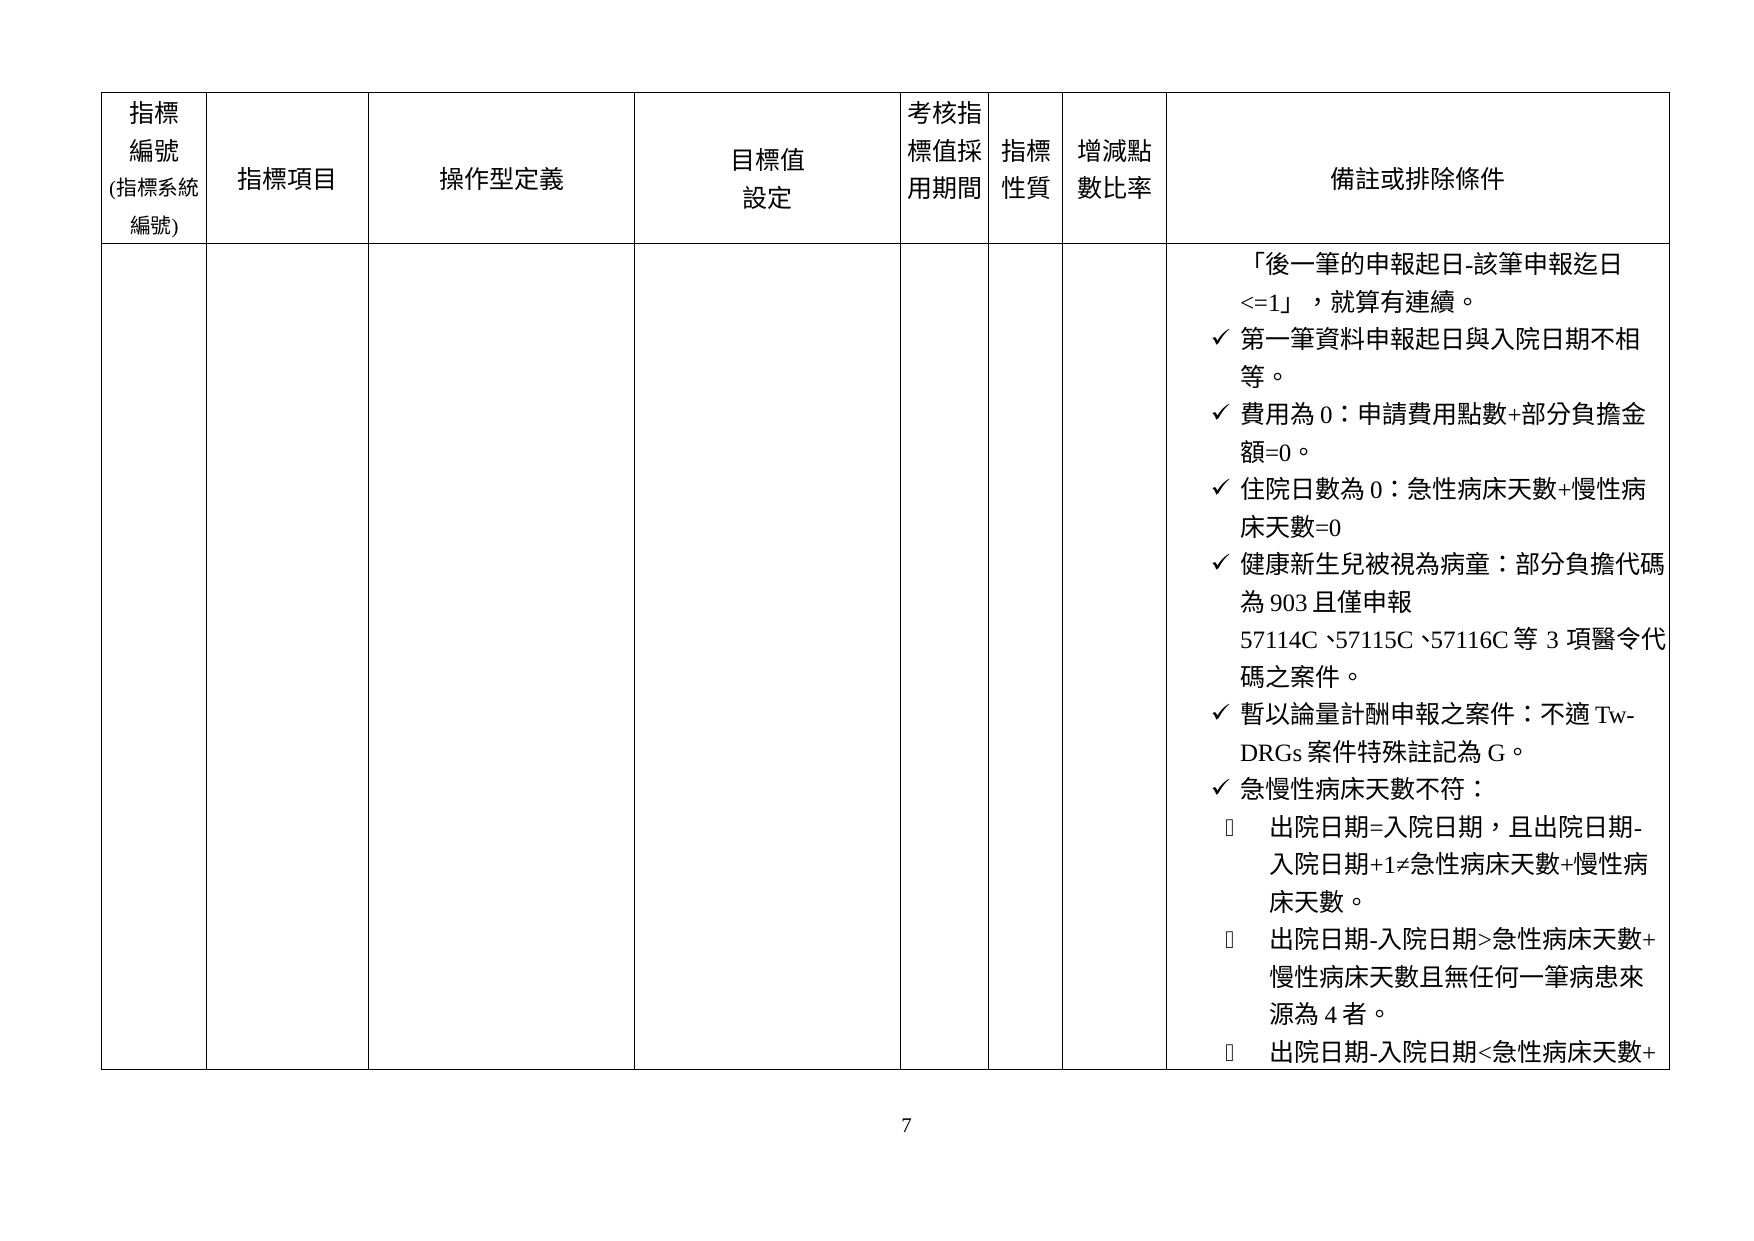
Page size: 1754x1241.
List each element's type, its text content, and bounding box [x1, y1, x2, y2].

table_header 指標 編號 (指標系統編號) [102, 93, 206, 243]
table_header 指標 性質 [989, 93, 1062, 243]
table_header 備註或排除條件 [1167, 93, 1669, 243]
table_header 目標值 設定 [635, 93, 900, 243]
table_header 增減點數比率 [1063, 93, 1166, 243]
table_cell [989, 244, 1062, 1069]
table_cell [901, 244, 988, 1069]
table_header 操作型定義 [369, 93, 634, 243]
table_cell ■分子分母之母體資料範圍皆需限定為DRGs案件。 分母定義：CMI_3日內跨院急診率= Σ (各DRG案件數＊各DRG相對權重_3日內跨院急診率) /DRGs總案件數 分子定義： 住院DRGs案件之出院後3日內跨院急診率= 住院DRGs案件出院後3日內跨院急診案件數/ DRGs出院案件數 ■DRGs案件：需為本署醫管組公告的DRG碼範圍內，相對權重>0的DRG碼，且排除下列住院案件：(說明：在排除下列住院案件時，除DZ案件直接排除該筆清單外，該住院歸戶案件下任一筆清單符合排除條件時，則該住院歸戶案件排除) 主診斷為癌症（前3碼為C00-C96、全碼為Z510、Z511、Z5111、Z5112、Z08）、主診斷為性態未明腫瘤(前3碼為D37-D48、全碼為J8481、C944、C946)案件 主或次診斷為臟器移植併發症及後續住院(前4碼為Z940-Z944、前5碼為T8600-T8649、T8690-T8699、Z9481-Z9484、前6碼為D89810-D89813、T86810-T86819、T86850-T86859、全碼為T865、Z946、Z9489、Z949)案件 MDC19、MDC20之精神科案件。 主或次診斷為愛滋病(B20)、先天性凝血因子異常(D66、D67、D681、D682、D684)及衛生福利部公告之罕見疾病案件。 判斷罕見疾病案件的方式：住院清單檔中，案件分類非5且符合下列任一條件者即為衛生褔利部公告之罕見疾病案件 不適Tw-DRGs案件特殊註記為5。 ICD錯誤碼欄位第1碼到第 20碼(費用年月「201001~201206」是抓第1碼到第5碼)中有出現5且TW-DRGS碼為空白。 試辦計畫案件。 乳癌醫療給付改善方案試辦計畫：病患來源代碼=N、C、R 慢性肝炎醫療給付改善方案試辦計畫：給付類別=M 安寧試辦計畫：(案件分類=4且給付類別=A)或醫令代碼前三碼為P44 呼吸器試辦計畫：案件分類=4且給付類別=9 週產期試辦計畫：給付類別=D 急性後期照護試辦計畫（PAC）的上游醫院：申報任一醫令代碼為P5113B（下轉評估費）、P5118B(不同團隊下轉醫院評估費)、P5123B(急性醫療醫院轉銜作業獎勵費)； 承作醫院：案件分類為4且試辦計畫為1，依歸戶排除。 住院日超過30日之個案。 急性病床天數+慢性病床天數>30天 (歸戶後，若該歸戶未申報醫令類別Z，則以累積切帳的【急床+慢床】加總為住院天數；若有申報醫令類別Z，則以切帳最後一筆(即代表案件)的【急床+慢床】為住院天數，住院天數>30天則該歸戶下所有案件皆排除) 使用Extracorporeal Membrane Oxygenation(ECMO)(任一主次處置碼5A15223)之案件。 住院安寧照護案件(案件分類=6)。 其他非屬「醫院醫療給付費用總額」範圍之案件。 醫事機構代碼前二碼為21-27及31-35者。 特約類別非1-4者。 職業傷病案件：部分負擔代碼為006或案件分類=A1、A2、A3、A4 代辦膳食費： 職業傷病住院膳食費：案件分類=AZ，歸戶後，AZ個案的醫療費用應為職業傷病案件，多筆住院案件均刪除。(即歸戶後，若該歸戶下有任一案件為AZ案件，則該歸戶的所有案件都排除) 低收入戶住院膳食費：案件分類=DZ，歸戶後，DZ個案的醫療費用仍屬DRG範圍需保留。(即DZ案件直接排除) 精神科強制住院：病患來源=S(代辦精神病嚴重病人送醫及強制住院)或案件分類=B1 結核病代辦案件：部分負擔代碼為005或案件分類=C4。 後天免疫缺乏症候群：案件分類為=C1 資訊不完整或錯誤之資料排除(歸戶後處理)： 編碼錯誤：審核結果DRG及審核結果MDC均為空白。 尚未出院案件：出院日期為空白。 申報起迄不連續：申報起日與申報迄日不連續。同歸戶下的案件依申報起日、申報迄日排序後，若每筆案件都符合「後一筆的申報起日-該筆申報迄日<=1」，就算有連續。 第一筆資料申報起日與入院日期不相等。 費用為0：申請費用點數+部分負擔金額=0。 住院日數為0：急性病床天數+慢性病床天數=0 健康新生兒被視為病童：部分負擔代碼為903且僅申報57114C、57115C、57116C等3項醫令代碼之案件。 暫以論量計酬申報之案件：不適Tw-DRGs案件特殊註記為G。 急慢性病床天數不符： 出院日期=入院日期，且出院日期- 入院日期+1≠急性病床天數+慢性病床天數。 出院日期-入院日期>急性病床天數+慢性病床天數且無任何一筆病患來源為4者。 出院日期-入院日期<急性病床天數+慢性病床天數 使用主動脈內氣球幫浦(IABP)個案：任一處置碼為5A02110、5A02210且特材醫令前五碼為CBA01。 任一診斷為生產有合併植入性胎盤(前4碼為O720-O723、O730-O731、前5碼為O4381-O4393、前6碼為O43011-O43199、O43211-O43239)、產後大出血(O721)或產後血液凝固缺損(O723)之案件。 複雜性多重骨盆腔器官脫垂，須同時施行骨盆腔多器官重建手術之個案。 【不適用Tw-DRGs案件特殊註記】為D的案件(依清單排除)。 ■案件數：相同【院所、住院日、ID、生日】下，取出院日最晚的那一筆為代表歸戶，若相同【院所、住院日、ID、生日、出院日】仍有多筆, 則取申報期間(起)最晚那一筆為代表作為一個案件，並以該代表案件之DRG為該歸戶之代表DRG。 ■3日內跨院急診案件數：以出院案件為母體，部分負擔非903之案件，按【ID、生日】跨院勾稽距離出院日0至3日內的部分負擔非903急診案件；部分負擔903之案件，按【ID、生日、科別】跨院勾稽距離出院日0至3日內的部分負擔903急診案件。 急診案件：案件分類02且部分負擔第2碼為0。 生日：因急診沒有CHILD_BIRTHDAY，改以BIRTHDAY勾稽。 科別：若同歸戶同DRG申報多筆科別，取清單編號最大的科別為代表。 ■各DRG相對權重_3日內跨院急診率：全國各DRG 之3日內跨院急診率/全國所有DRGs案件之3日內跨院急診率。 ■說明：此權重由本系統運算，106年起的權重以104年為基期計算。 [1167, 244, 1669, 1069]
table_cell [1063, 244, 1166, 1069]
table_cell [369, 244, 634, 1069]
table_cell [102, 244, 206, 1069]
table_cell 108Q1及108Q2目標值設定，採107Q3當期值計算： 107Q3當期值=0，108年第1-2季目標值=同儕p25 107Q3當期值*0.98>107Q4目標值，108年第1-2季目標值=107Q4目標值 (擇低)。 107Q3當期值*0.98<107Q4目標值，108年第1-2季目標值=107Q3當期值*0.98 (擇低)。 108Q3及108Q4目標值設定，採108Q2目標值計算： 108Q2目標值<=P25,則108Q2目標值*1 108Q2目標值>P25,則108Q2目標值*0.96。 [635, 244, 900, 1069]
table_header 指標項目 [207, 93, 368, 243]
table_cell [207, 244, 368, 1069]
table_header 考核指標值採用期間 [901, 93, 988, 243]
